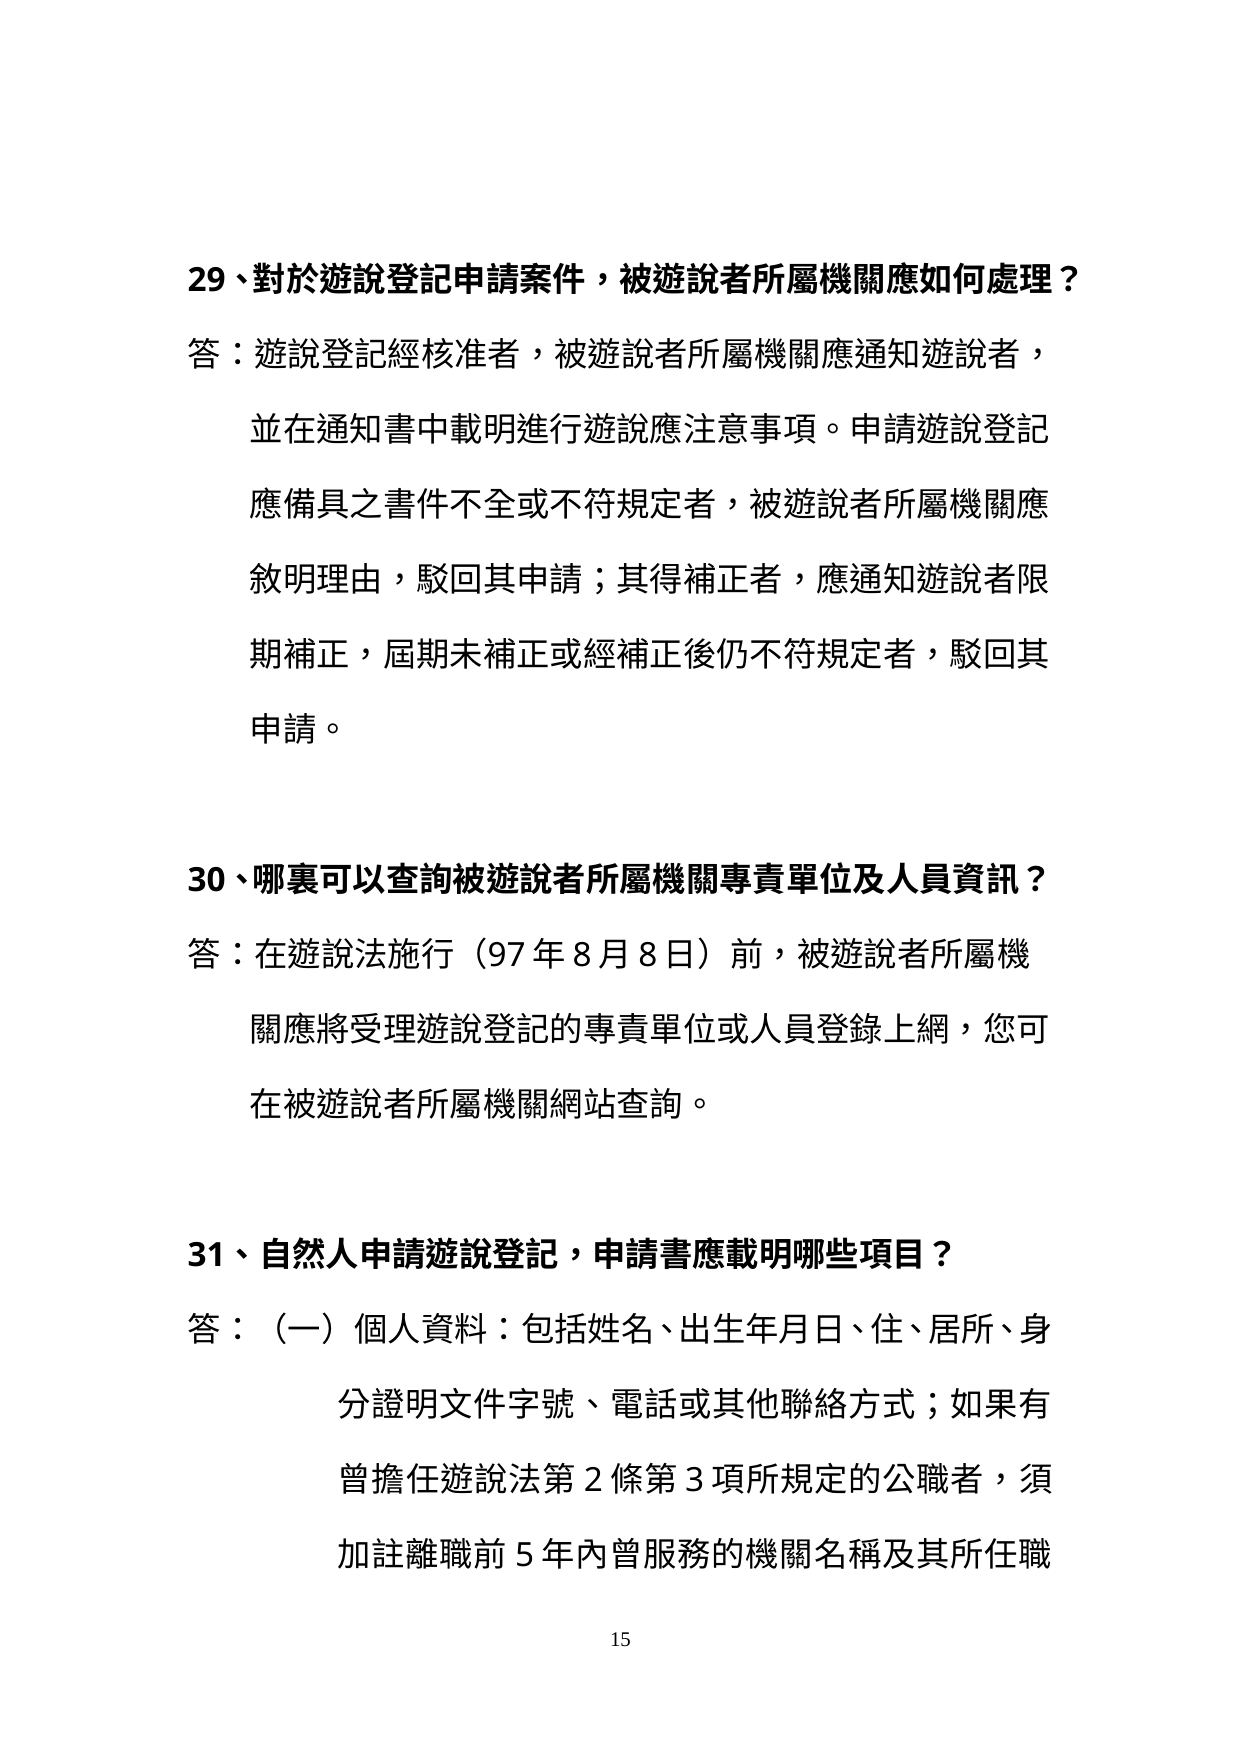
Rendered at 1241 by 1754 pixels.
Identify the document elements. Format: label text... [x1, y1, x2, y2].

text 29、對於遊說登記申請案件，被遊說者所屬機關應如何處理？ [187, 239, 1053, 314]
text 答：在遊說法施行（97年8月8日）前，被遊說者所屬機關應將受理遊說登記的專責單位或人員登錄上網，您可在被遊說者所屬機關網站查詢。 [187, 914, 1053, 1139]
text 31、自然人申請遊說登記，申請書應載明哪些項目？ [187, 1214, 1059, 1289]
text 答：（一）個人資料：包括姓名、出生年月日、住、居所、身分證明文件字號、電話或其他聯絡方式；如果有曾擔任遊說法第2條第3項所規定的公職者，須加註離職前5年內曾服務的機關名稱及其所任職 [187, 1289, 1053, 1589]
text 答：遊說登記經核准者，被遊說者所屬機關應通知遊說者，並在通知書中載明進行遊說應注意事項。申請遊說登記應備具之書件不全或不符規定者，被遊說者所屬機關應敘明理由，駁回其申請；其得補正者，應通知遊說者限期補正，屆期未補正或經補正後仍不符規定者，駁回其申請。 [187, 314, 1053, 764]
text 30、哪裏可以查詢被遊說者所屬機關專責單位及人員資訊？ [187, 839, 1053, 914]
